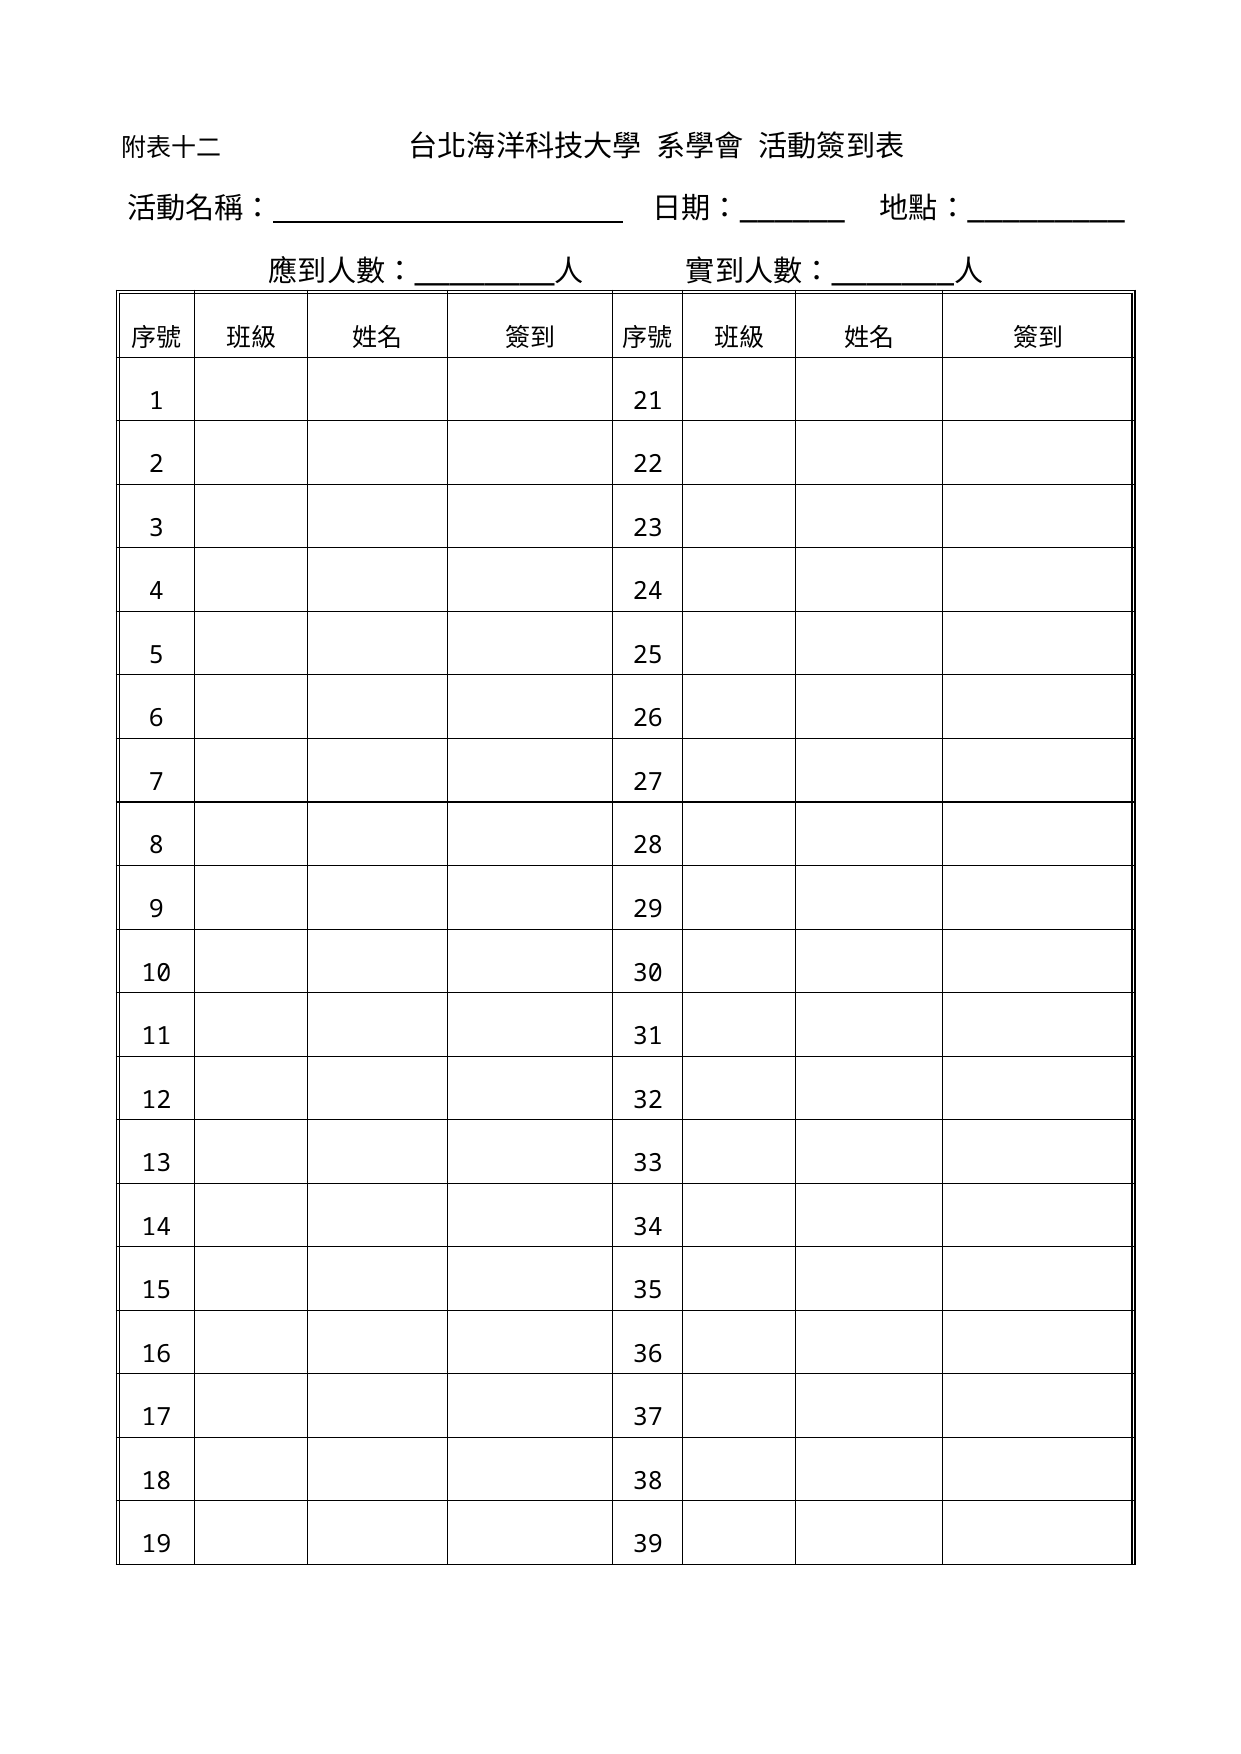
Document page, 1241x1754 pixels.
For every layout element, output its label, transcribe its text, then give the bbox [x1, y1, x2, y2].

table_cell [683, 1374, 795, 1437]
table_cell 簽到 [943, 294, 1131, 357]
table_cell [195, 1311, 307, 1373]
table_cell [943, 993, 1131, 1056]
table_cell 35 [613, 1247, 682, 1310]
table_cell [195, 1374, 307, 1437]
table_cell [796, 421, 942, 484]
table_cell [943, 1184, 1131, 1246]
table_cell [448, 421, 612, 484]
table_cell [943, 548, 1131, 611]
table_cell [308, 358, 447, 420]
table_cell 18 [120, 1438, 194, 1500]
table_cell [683, 1120, 795, 1183]
table_cell 8 [120, 803, 194, 865]
table_cell 29 [613, 866, 682, 928]
table_cell [195, 485, 307, 547]
table_cell [796, 930, 942, 992]
table_cell 25 [613, 612, 682, 674]
table_cell [195, 1438, 307, 1500]
table_cell 21 [613, 358, 682, 420]
table_cell [1136, 547, 1153, 611]
table_cell [683, 612, 795, 674]
table_cell [683, 1247, 795, 1310]
table_cell [796, 612, 942, 674]
table_cell [943, 612, 1131, 674]
table_cell 4 [120, 548, 194, 611]
table_cell 12 [120, 1057, 194, 1119]
table_cell [796, 993, 942, 1056]
table_cell [943, 1374, 1131, 1437]
table_cell [1136, 1437, 1153, 1500]
table_cell [448, 675, 612, 738]
table_cell [796, 1184, 942, 1246]
table_cell [683, 675, 795, 738]
table_cell [195, 993, 307, 1056]
table_cell [308, 1057, 447, 1119]
table_cell [448, 1311, 612, 1373]
table_cell [448, 866, 612, 928]
table_cell [1136, 929, 1153, 992]
table_cell 6 [120, 675, 194, 738]
table_cell [943, 1438, 1131, 1500]
table_cell [448, 485, 612, 547]
table_cell [448, 1501, 612, 1564]
table_cell [796, 1247, 942, 1310]
table_cell [195, 1120, 307, 1183]
table_cell [308, 675, 447, 738]
table_cell 17 [120, 1374, 194, 1437]
table_cell 27 [613, 739, 682, 801]
table_cell [796, 1311, 942, 1373]
table_cell [448, 358, 612, 420]
table_cell 班級 [683, 294, 795, 357]
table_cell [448, 930, 612, 992]
table_cell [1134, 165, 1153, 227]
table_cell 簽到 [448, 294, 612, 357]
table_cell [1134, 227, 1153, 289]
table_cell [195, 930, 307, 992]
table_cell 10 [120, 930, 194, 992]
table_cell 1 [120, 358, 194, 420]
table_cell [308, 485, 447, 547]
table_cell [308, 1184, 447, 1246]
table_cell [796, 1501, 942, 1564]
table_cell [448, 1247, 612, 1310]
table_cell [683, 1501, 795, 1564]
table_cell [308, 1247, 447, 1310]
table_cell [943, 803, 1131, 865]
table_cell [448, 803, 612, 865]
table_cell 26 [613, 675, 682, 738]
table_cell 2 [120, 421, 194, 484]
table_cell 11 [120, 993, 194, 1056]
table_cell 38 [613, 1438, 682, 1500]
table_cell 序號 [120, 294, 194, 357]
table_cell 班級 [195, 294, 307, 357]
table_cell [943, 930, 1131, 992]
table_cell [683, 548, 795, 611]
table_cell 24 [613, 548, 682, 611]
table_cell [1136, 1119, 1153, 1183]
table_cell [195, 421, 307, 484]
table_cell [1136, 484, 1153, 547]
table_cell [195, 675, 307, 738]
table_cell [683, 866, 795, 928]
table_cell 19 [120, 1501, 194, 1564]
table_cell [683, 1057, 795, 1119]
table_cell 36 [613, 1311, 682, 1373]
table_cell [1136, 801, 1153, 865]
table_cell [683, 993, 795, 1056]
table_cell [308, 548, 447, 611]
table_cell [1136, 1373, 1153, 1437]
table_cell [683, 930, 795, 992]
table_cell [448, 1120, 612, 1183]
table_cell [308, 1120, 447, 1183]
table_cell [796, 866, 942, 928]
table_cell [796, 548, 942, 611]
table_cell [308, 739, 447, 801]
table_cell [1136, 357, 1153, 420]
table_cell 5 [120, 612, 194, 674]
table_cell 34 [613, 1184, 682, 1246]
table_cell 3 [120, 485, 194, 547]
table_cell [796, 803, 942, 865]
table_cell [796, 358, 942, 420]
table_cell [943, 358, 1131, 420]
table_cell [448, 548, 612, 611]
table_cell [308, 1311, 447, 1373]
table_cell 37 [613, 1374, 682, 1437]
table_cell 31 [613, 993, 682, 1056]
table_cell [448, 1057, 612, 1119]
table_cell [308, 993, 447, 1056]
table_cell [943, 1247, 1131, 1310]
table_cell [195, 866, 307, 928]
table_cell 28 [613, 803, 682, 865]
table_cell [195, 1501, 307, 1564]
table_cell [943, 739, 1131, 801]
table_cell 39 [613, 1501, 682, 1564]
table_cell [1136, 290, 1153, 357]
table_cell [448, 1438, 612, 1500]
table_cell [308, 1374, 447, 1437]
table_cell [943, 1501, 1131, 1564]
table_cell 序號 [613, 294, 682, 357]
table_cell [683, 485, 795, 547]
table_cell [683, 1438, 795, 1500]
table_cell 應到人數：________人 實到人數：_______人 [118, 227, 1133, 289]
table_cell [308, 612, 447, 674]
table_cell 15 [120, 1247, 194, 1310]
table_cell [943, 485, 1131, 547]
table_cell [1136, 674, 1153, 738]
table_cell [796, 1438, 942, 1500]
table_cell [1136, 865, 1153, 928]
table_cell [943, 1311, 1131, 1373]
table_cell [448, 739, 612, 801]
table_cell 姓名 [308, 294, 447, 357]
table_cell 9 [120, 866, 194, 928]
table_cell [796, 1120, 942, 1183]
table_cell [796, 485, 942, 547]
table_cell 14 [120, 1184, 194, 1246]
table_cell [796, 739, 942, 801]
table_cell [195, 612, 307, 674]
table_cell [796, 1374, 942, 1437]
table_cell 13 [120, 1120, 194, 1183]
table_cell 23 [613, 485, 682, 547]
table_cell [195, 739, 307, 801]
table_cell 姓名 [796, 294, 942, 357]
table_cell [448, 1374, 612, 1437]
table_cell 30 [613, 930, 682, 992]
table_cell [195, 1184, 307, 1246]
table_cell [683, 803, 795, 865]
table_cell [1136, 420, 1153, 484]
table_cell [796, 675, 942, 738]
table_cell [943, 1120, 1131, 1183]
table_cell [195, 358, 307, 420]
table_cell 7 [120, 739, 194, 801]
table_cell 33 [613, 1120, 682, 1183]
table_cell [448, 612, 612, 674]
table_cell 32 [613, 1057, 682, 1119]
table_cell [683, 739, 795, 801]
table_cell 16 [120, 1311, 194, 1373]
table_header [1134, 102, 1153, 164]
table_cell [683, 1184, 795, 1246]
table_header 附表十二 台北海洋科技大學 系學會 活動簽到表 [118, 102, 1133, 164]
table_cell [683, 358, 795, 420]
table_cell [796, 1057, 942, 1119]
table_cell [308, 930, 447, 992]
table_cell [1136, 1183, 1153, 1246]
table_cell [308, 803, 447, 865]
table_cell [1136, 1500, 1153, 1564]
table_cell [448, 1184, 612, 1246]
table_cell [195, 803, 307, 865]
table_cell [1136, 738, 1153, 801]
table_cell [1136, 611, 1153, 674]
table_cell [1136, 1310, 1153, 1373]
table_cell [943, 1057, 1131, 1119]
table_cell [308, 421, 447, 484]
table_cell [448, 993, 612, 1056]
table_cell [308, 1501, 447, 1564]
table_cell [683, 1311, 795, 1373]
table_cell [943, 866, 1131, 928]
table_cell [195, 1057, 307, 1119]
table_cell [195, 1247, 307, 1310]
table_cell [943, 421, 1131, 484]
table_cell [308, 866, 447, 928]
table_cell [943, 675, 1131, 738]
table_cell 22 [613, 421, 682, 484]
table_cell [308, 1438, 447, 1500]
table_cell [1136, 1056, 1153, 1119]
table_cell [1136, 992, 1153, 1056]
table_cell 活動名稱： 日期：______ 地點：_________ [118, 165, 1133, 227]
table_cell [1136, 1246, 1153, 1310]
table_cell [683, 421, 795, 484]
table_cell [195, 548, 307, 611]
